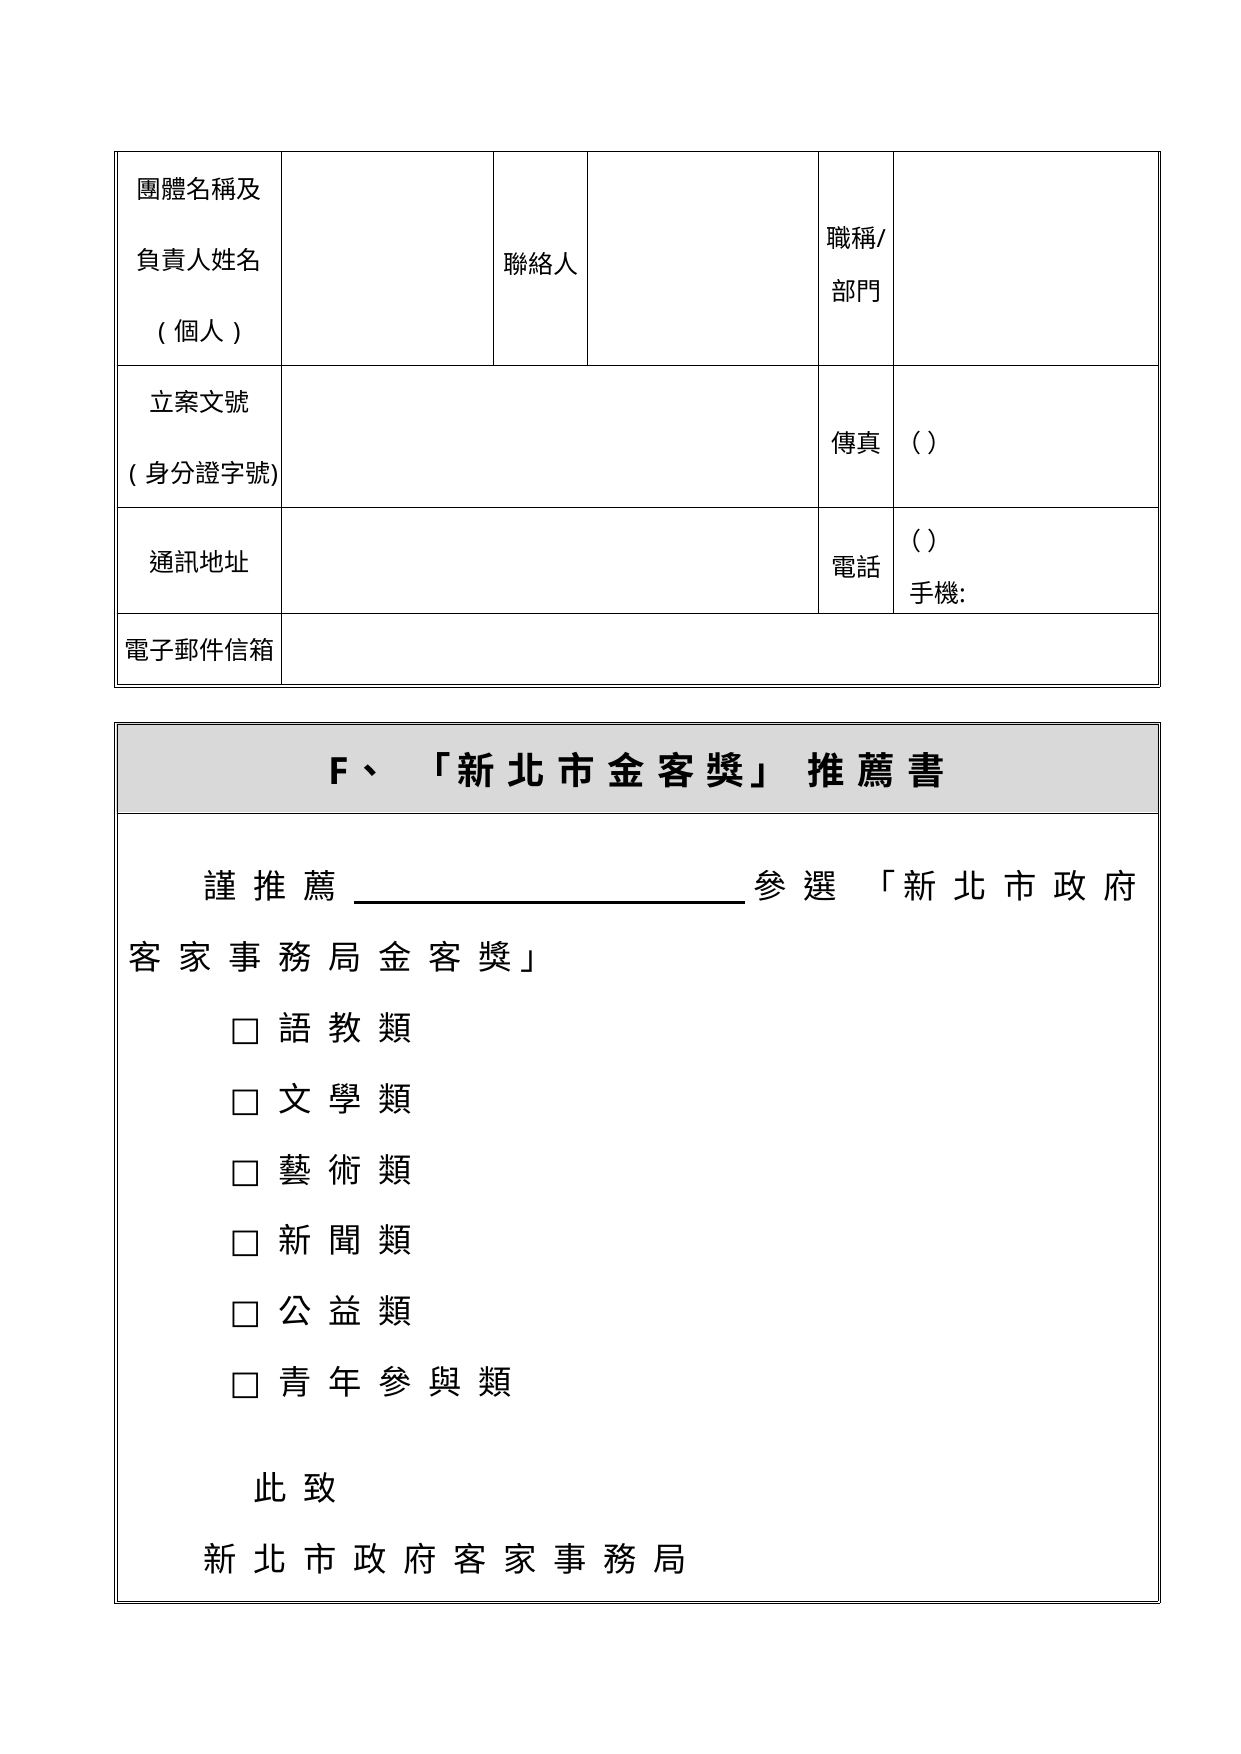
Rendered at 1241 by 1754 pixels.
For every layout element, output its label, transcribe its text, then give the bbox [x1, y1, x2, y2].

table_cell [282, 614, 1158, 684]
table_cell 謹推薦 參選「新北市政府客家事務局金客獎」 □語教類 □文學類 □藝術類 □新聞類 □公益類 □青年參與類 此致 新北市政府客家事務局 [118, 814, 1158, 1601]
table_cell 傳真 [819, 366, 893, 507]
table_cell [894, 152, 1158, 364]
table_cell （ ） 手機: [894, 508, 1158, 612]
table_cell 團體名稱及 負責人姓名 (個人) [118, 152, 281, 364]
table_cell [282, 508, 818, 612]
table_cell 通訊地址 [118, 508, 281, 612]
table_cell 職稱/部門 [819, 152, 893, 364]
table_cell [282, 366, 818, 507]
table_cell [282, 152, 493, 364]
table_cell 立案文號 (身分證字號) [118, 366, 281, 507]
table_header F、「新北市金客獎」推薦書 [118, 725, 1158, 812]
table_cell 電話 [819, 508, 893, 612]
table_cell 聯絡人 [494, 152, 587, 364]
table_cell [588, 152, 818, 364]
table_cell 電子郵件信箱 [118, 614, 281, 684]
table_cell （ ） [894, 366, 1158, 507]
